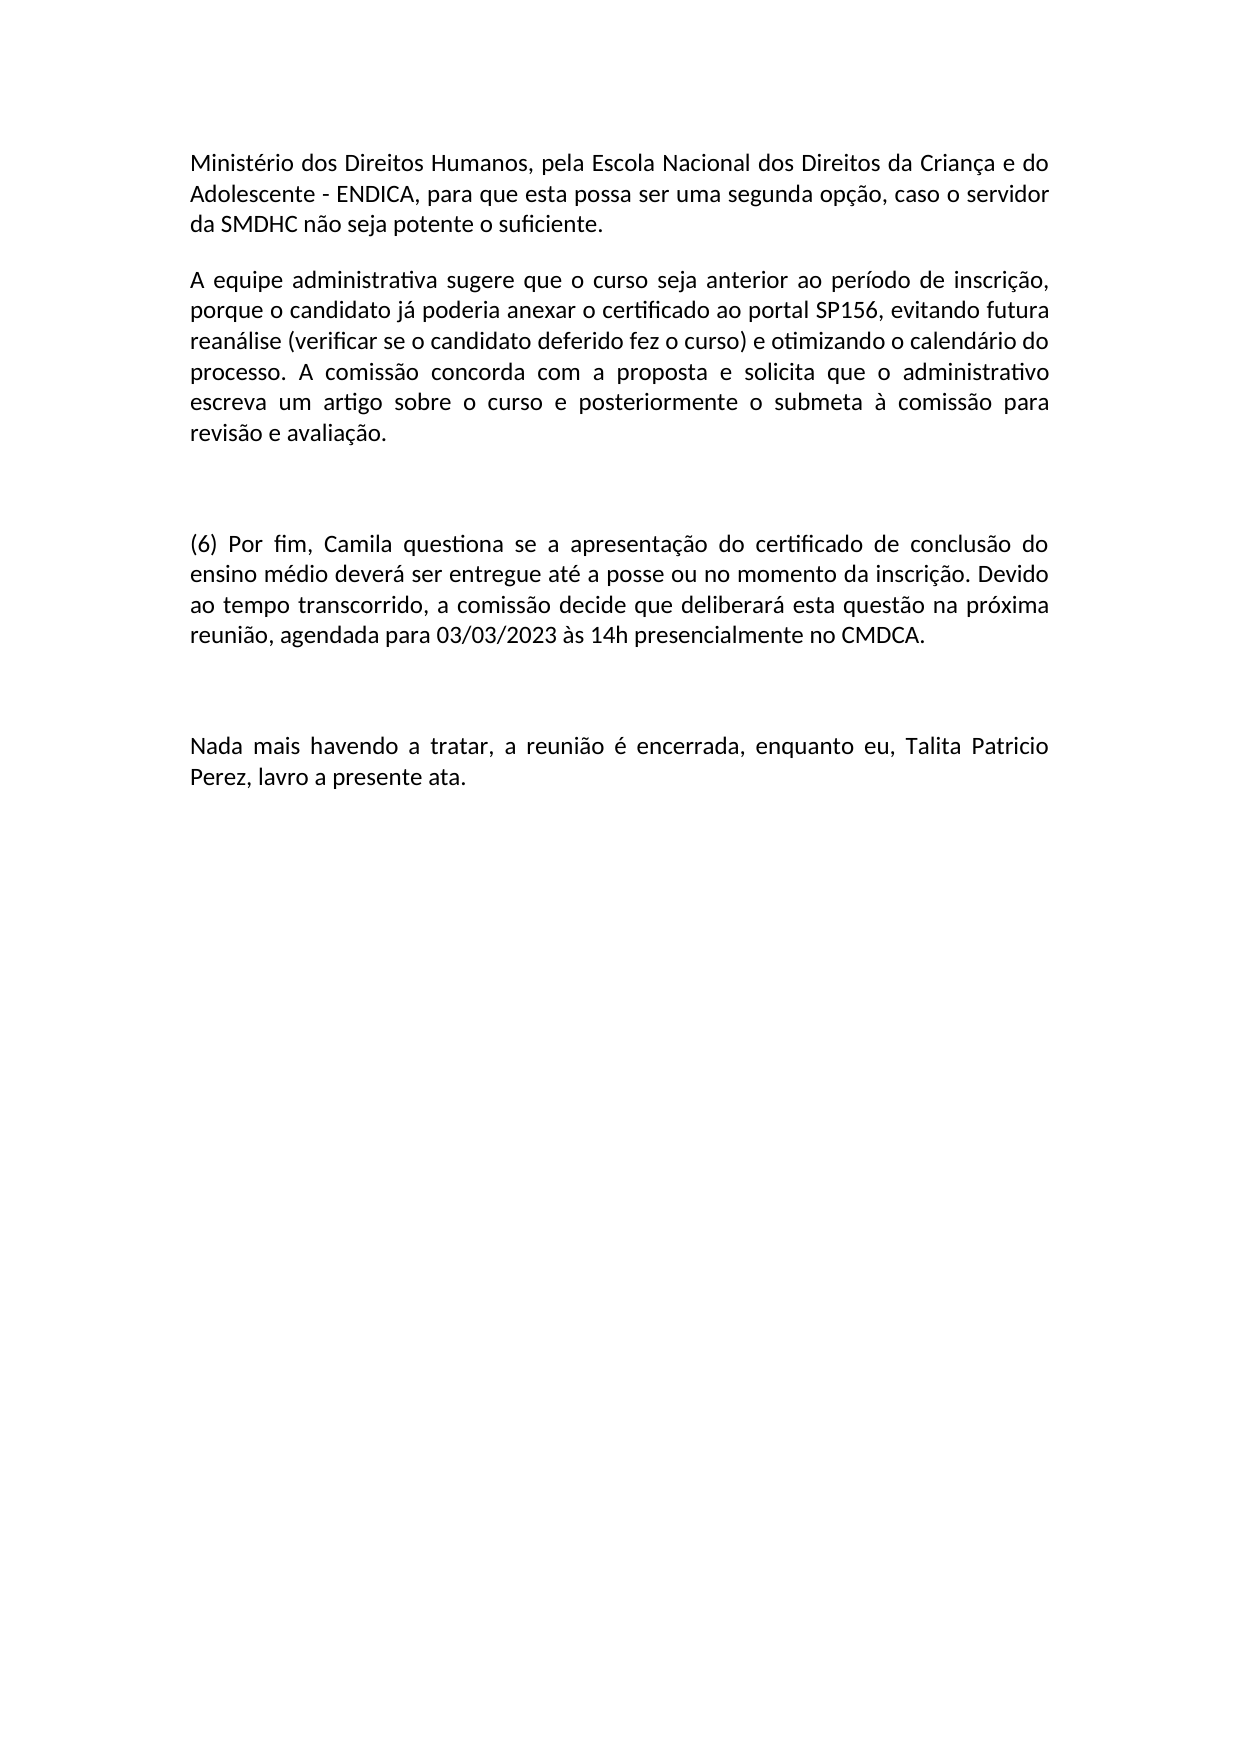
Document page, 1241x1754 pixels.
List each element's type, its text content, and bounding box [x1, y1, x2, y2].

text Nada mais havendo a tratar, a reunião é encerrada, enquanto eu, Talita Patricio Perez, lavro a presente ata. [190, 730, 1051, 791]
text Ministério dos Direitos Humanos, pela Escola Nacional dos Direitos da Criança e do Adolescente - ENDICA, para que esta possa ser uma segunda opção, caso o servidor da SMDHC não seja potente o suficiente. [190, 148, 1051, 239]
text A equipe administrativa sugere que o curso seja anterior ao período de inscrição, porque o candidato já poderia anexar o certificado ao portal SP156, evitando futura reanálise (verificar se o candidato deferido fez o curso) e otimizando o calendário do processo. A comissão concorda com a proposta e solicita que o administrativo escreva um artigo sobre o curso e posteriormente o submeta à comissão para revisão e avaliação. [190, 264, 1051, 447]
text (6) Por fim, Camila questiona se a apresentação do certificado de conclusão do ensino médio deverá ser entregue até a posse ou no momento da inscrição. Devido ao tempo transcorrido, a comissão decide que deliberará esta questão na próxima reunião, agendada para 03/03/2023 às 14h presencialmente no CMDCA. [190, 528, 1051, 650]
